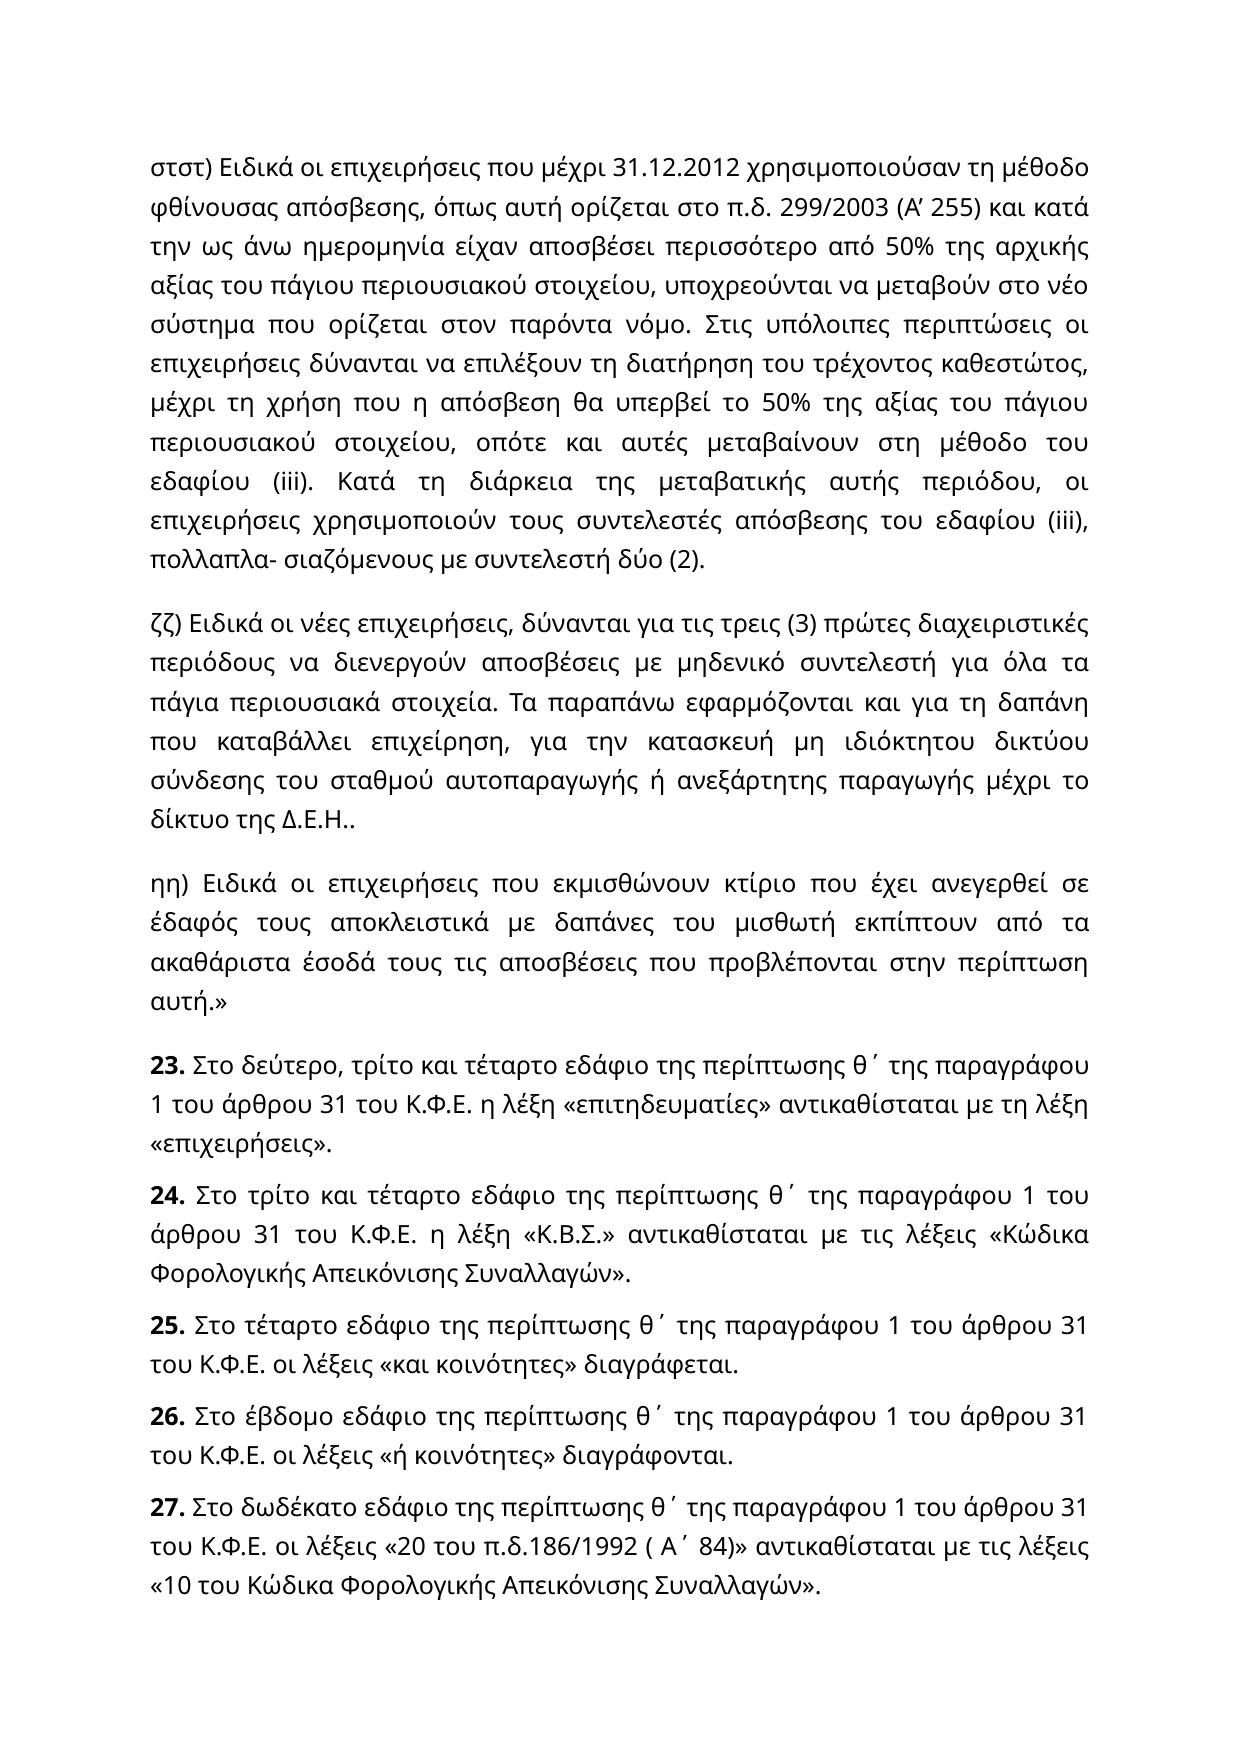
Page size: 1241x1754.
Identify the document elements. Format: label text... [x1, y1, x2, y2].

text 26. Στο έβδομο εδάφιο της περίπτωσης θ΄ της παραγράφου 1 του άρθρου 31 του Κ.Φ.Ε. οι λέξεις «ή κοινότητες» διαγράφονται. [150, 1398, 1090, 1472]
text 24. Στο τρίτο και τέταρτο εδάφιο της περίπτωσης θ΄ της παραγράφου 1 του άρθρου 31 του Κ.Φ.Ε. η λέξη «Κ.Β.Σ.» αντικαθίσταται με τις λέξεις «Κώδικα Φορολογικής Απεικόνισης Συναλλαγών». [150, 1177, 1090, 1290]
text στστ) Ειδικά οι επιχειρήσεις που μέχρι 31.12.2012 χρησιμοποιούσαν τη μέθοδο φθίνουσας απόσβεσης, όπως αυτή ορίζεται στο π.δ. 299/2003 (Α’ 255) και κατά την ως άνω ημερομηνία είχαν αποσβέσει περισσότερο από 50% της αρχικής αξίας του πάγιου περιουσιακού στοιχείου, υποχρεούνται να μεταβούν στο νέο σύστημα που ορίζεται στον παρόντα νόμο. Στις υπόλοιπες περιπτώσεις οι επιχειρήσεις δύνανται να επιλέξουν τη διατήρηση του τρέχοντος καθεστώτος, μέχρι τη χρήση που η απόσβεση θα υπερβεί το 50% της αξίας του πάγιου περιουσιακού στοιχείου, οπότε και αυτές μεταβαίνουν στη μέθοδο του εδαφίου (iii). Κατά τη διάρκεια της μεταβατικής αυτής περιόδου, οι επιχειρήσεις χρησιμοποιούν τους συντελεστές απόσβεσης του εδαφίου (iii), πολλαπλα- σιαζόμενους με συντελεστή δύο (2). [150, 150, 1090, 576]
text 25. Στο τέταρτο εδάφιο της περίπτωσης θ΄ της παραγράφου 1 του άρθρου 31 του Κ.Φ.Ε. οι λέξεις «και κοινότητες» διαγράφεται. [150, 1307, 1090, 1381]
text 27. Στο δωδέκατο εδάφιο της περίπτωσης θ΄ της παραγράφου 1 του άρθρου 31 του Κ.Φ.Ε. οι λέξεις «20 του π.δ.186/1992 ( Α΄ 84)» αντικαθίσταται με τις λέξεις «10 του Κώδικα Φορολογικής Απεικόνισης Συναλλαγών». [150, 1489, 1090, 1602]
text ζζ) Ειδικά οι νέες επιχειρήσεις, δύνανται για τις τρεις (3) πρώτες διαχειριστικές περιόδους να διενεργούν αποσβέσεις με μηδενικό συντελεστή για όλα τα πάγια περιουσιακά στοιχεία. Τα παραπάνω εφαρμόζονται και για τη δαπάνη που καταβάλλει επιχείρηση, για την κατασκευή μη ιδιόκτητου δικτύου σύνδεσης του σταθμού αυτοπαραγωγής ή ανεξάρτητης παραγωγής μέχρι το δίκτυο της Δ.Ε.Η.. [150, 606, 1090, 836]
text ηη) Ειδικά οι επιχειρήσεις που εκμισθώνουν κτίριο που έχει ανεγερθεί σε έδαφός τους αποκλειστικά με δαπάνες του μισθωτή εκπίπτουν από τα ακαθάριστα έσοδά τους τις αποσβέσεις που προβλέπονται στην περίπτωση αυτή.» [150, 866, 1090, 1017]
text 23. Στο δεύτερο, τρίτο και τέταρτο εδάφιο της περίπτωσης θ΄ της παραγράφου 1 του άρθρου 31 του Κ.Φ.Ε. η λέξη «επιτηδευματίες» αντικαθίσταται με τη λέξη «επιχειρήσεις». [150, 1047, 1090, 1160]
